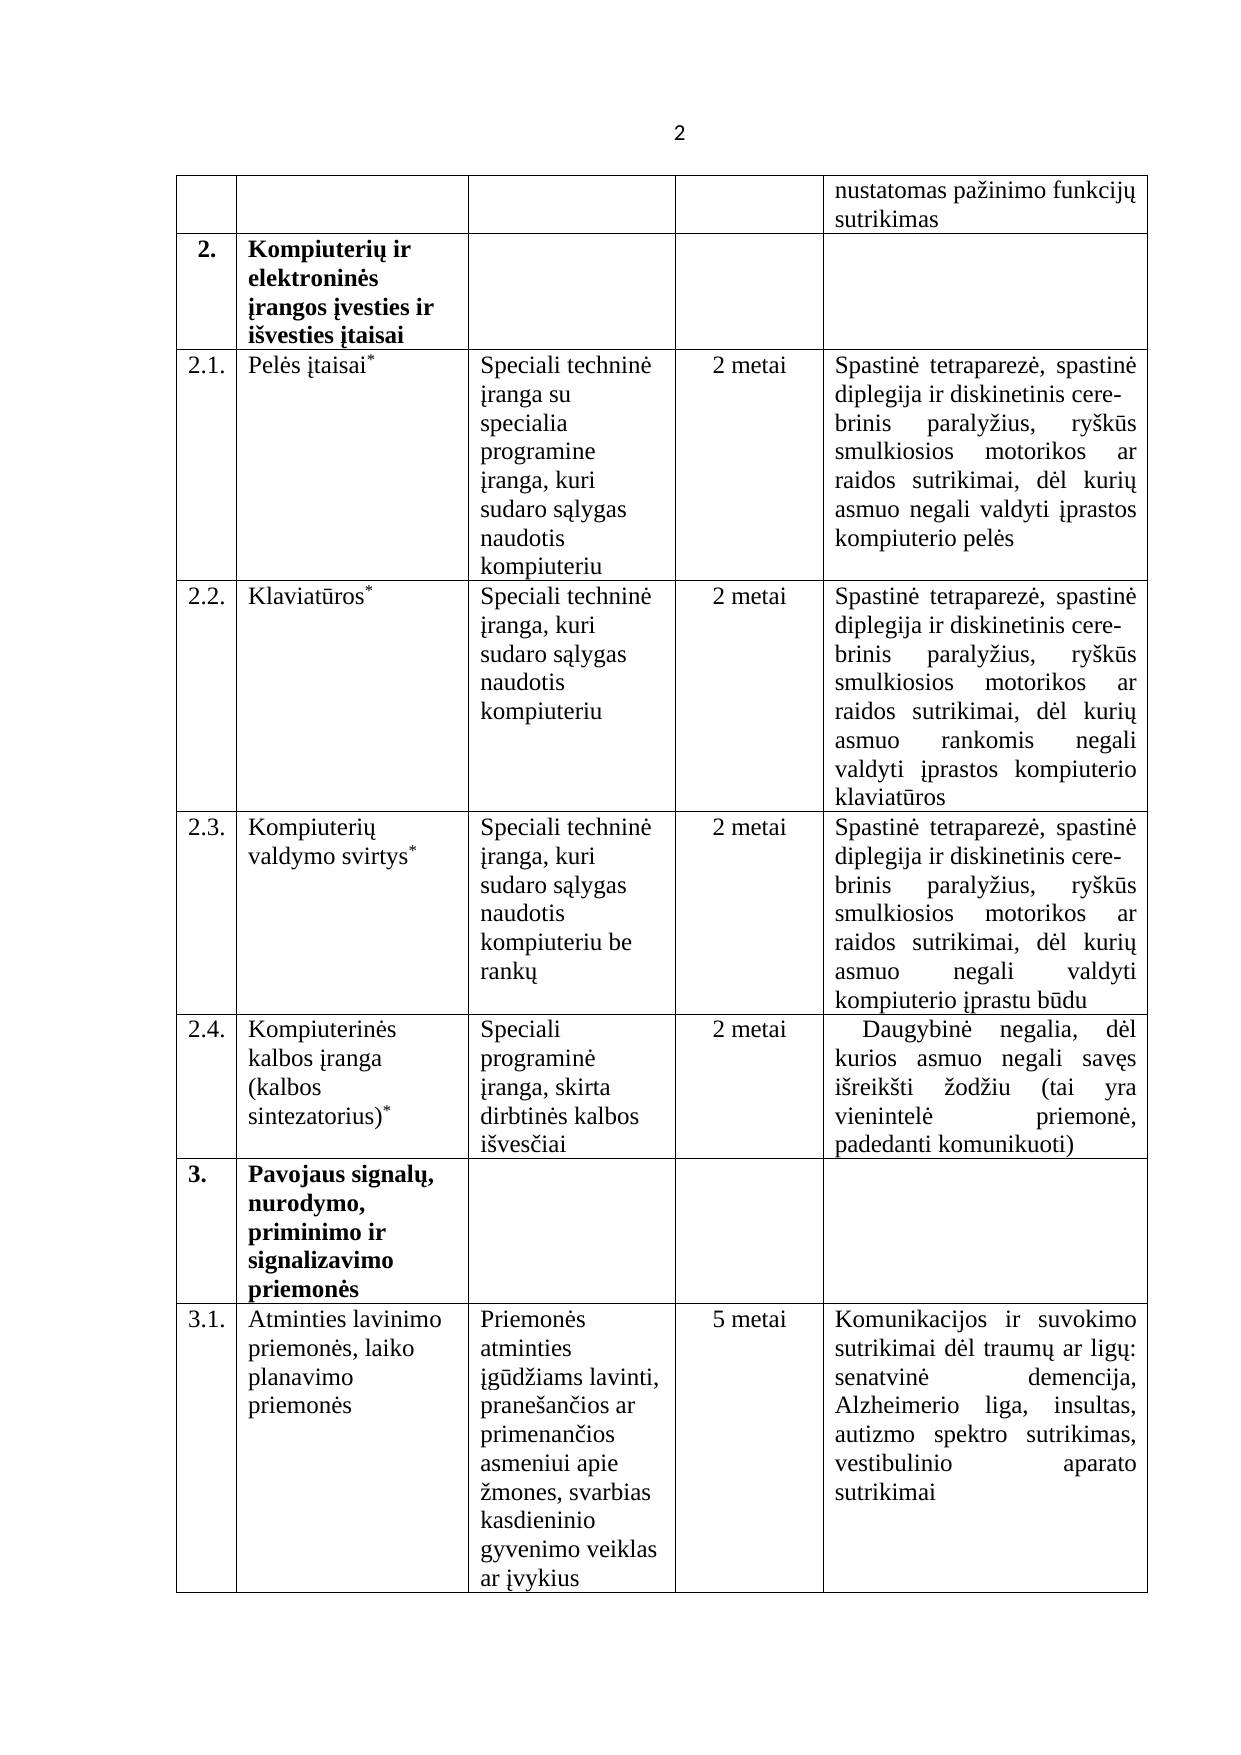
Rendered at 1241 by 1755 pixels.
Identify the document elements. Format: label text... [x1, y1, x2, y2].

table_cell Speciali techninė įranga, kuri sudaro sąlygas naudotis kompiuteriu [469, 581, 675, 811]
table_cell [676, 176, 823, 233]
table_cell 2 metai [676, 1015, 823, 1158]
table_cell 3. [177, 1159, 236, 1303]
table_cell nustatomas pažinimo funkcijų sutrikimas [824, 176, 1147, 233]
table_cell Speciali techninė įranga su specialia programine įranga, kuri sudaro sąlygas naudotis kompiuteriu [469, 350, 675, 580]
table_cell [237, 176, 468, 233]
table_cell Klaviatūros* [237, 581, 468, 811]
table_cell 2 metai [676, 350, 823, 580]
table_cell 5 metai [676, 1304, 823, 1592]
table_cell [469, 176, 675, 233]
table_cell 2.4. [177, 1015, 236, 1158]
table_cell [177, 176, 236, 233]
table_cell [824, 1159, 1147, 1303]
table_cell 2. [177, 234, 236, 349]
table_cell Pavojaus signalų, nurodymo, priminimo ir signalizavimo priemonės [237, 1159, 468, 1303]
table_cell Kompiuterinės kalbos įranga (kalbos sintezatorius)* [237, 1015, 468, 1158]
table_cell 2.2. [177, 581, 236, 811]
table_cell Kompiuterių valdymo svirtys* [237, 812, 468, 1013]
table_cell Spastinė tetraparezė, spastinė diplegija ir diskinetinis cere-brinis paralyžius, ryškūs smulkiosios motorikos ar raidos sutrikimai, dėl kurių asmuo negali valdyti kompiuterio įprastu būdu [824, 812, 1147, 1013]
table_cell [824, 234, 1147, 349]
table_cell [469, 1159, 675, 1303]
table_cell [676, 234, 823, 349]
table_cell Kompiuterių ir elektroninės įrangos įvesties ir išvesties įtaisai [237, 234, 468, 349]
table_cell 2.1. [177, 350, 236, 580]
table_cell Atminties lavinimo priemonės, laiko planavimo priemonės [237, 1304, 468, 1592]
table_cell [676, 1159, 823, 1303]
table_cell Spastinė tetraparezė, spastinė diplegija ir diskinetinis cere-brinis paralyžius, ryškūs smulkiosios motorikos ar raidos sutrikimai, dėl kurių asmuo rankomis negali valdyti įprastos kompiuterio klaviatūros [824, 581, 1147, 811]
table_cell Pelės įtaisai* [237, 350, 468, 580]
table_cell Speciali programinė įranga, skirta dirbtinės kalbos išvesčiai [469, 1015, 675, 1158]
table_cell 2.3. [177, 812, 236, 1013]
table_cell Speciali techninė įranga, kuri sudaro sąlygas naudotis kompiuteriu be rankų [469, 812, 675, 1013]
table_cell Spastinė tetraparezė, spastinė diplegija ir diskinetinis cere-brinis paralyžius, ryškūs smulkiosios motorikos ar raidos sutrikimai, dėl kurių asmuo negali valdyti įprastos kompiuterio pelės [824, 350, 1147, 580]
table_cell Daugybinė negalia, dėl kurios asmuo negali savęs išreikšti žodžiu (tai yra vienintelė priemonė, padedanti komunikuoti) [824, 1015, 1147, 1158]
table_cell [469, 234, 675, 349]
table_cell 3.1. [177, 1304, 236, 1592]
table_cell Komunikacijos ir suvokimo sutrikimai dėl traumų ar ligų: senatvinė demencija, Alzheimerio liga, insultas, autizmo spektro sutrikimas, vestibulinio aparato sutrikimai [824, 1304, 1147, 1592]
table_cell 2 metai [676, 812, 823, 1013]
table_cell 2 metai [676, 581, 823, 811]
table_cell Priemonės atminties įgūdžiams lavinti, pranešančios ar primenančios asmeniui apie žmones, svarbias kasdieninio gyvenimo veiklas ar įvykius [469, 1304, 675, 1592]
